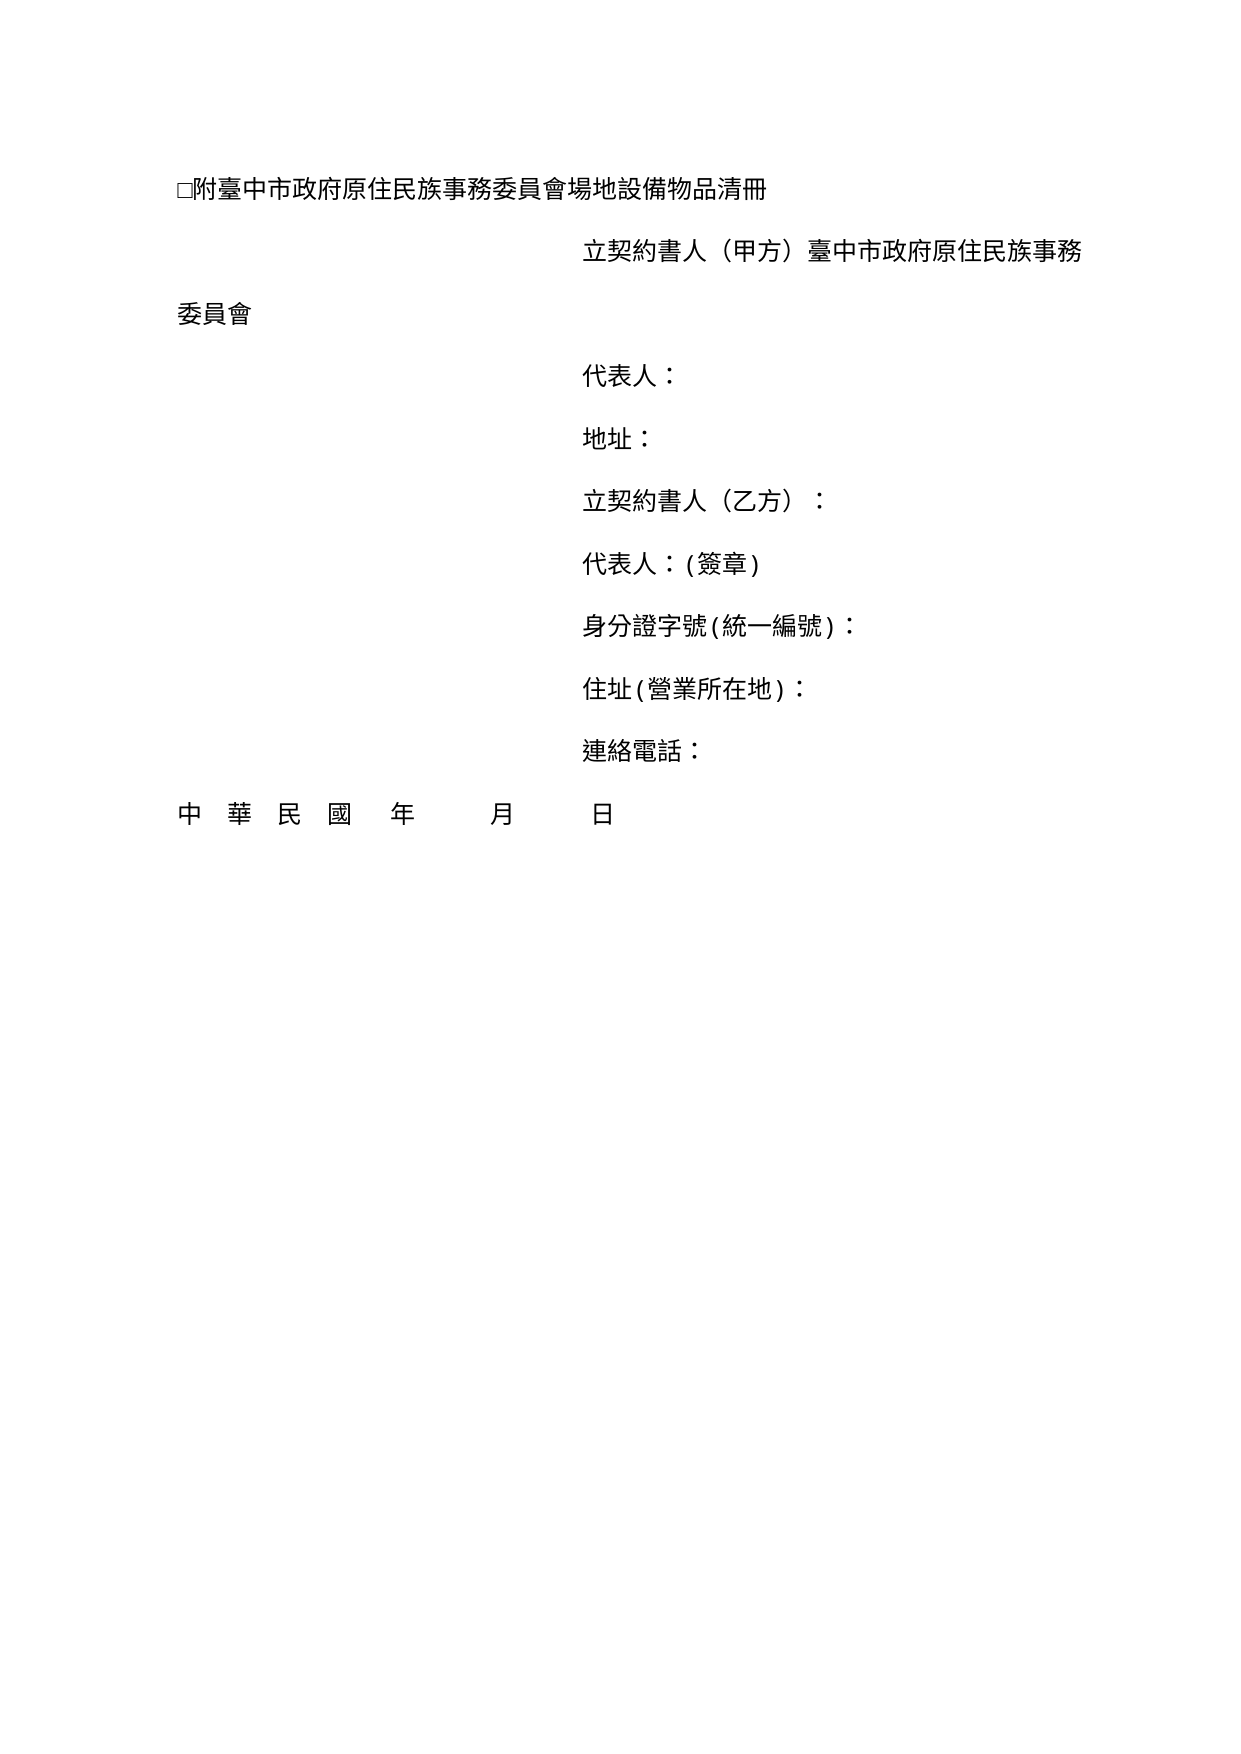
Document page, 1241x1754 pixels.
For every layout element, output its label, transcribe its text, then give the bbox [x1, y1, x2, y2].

text 連絡電話： [177, 708, 1092, 771]
text 代表人： [177, 333, 1092, 396]
text 立契約書人（乙方）： [177, 458, 1092, 521]
text 身分證字號(統一編號)： [177, 583, 1092, 646]
text □附臺中市政府原住民族事務委員會場地設備物品清冊 [177, 146, 1092, 208]
text 代表人：(簽章) [177, 521, 1092, 583]
text 住址(營業所在地)： [177, 646, 1092, 708]
text 中 華 民 國 年 月 日 [177, 771, 1092, 833]
text 地址： [177, 396, 1092, 458]
text 立契約書人（甲方）臺中市政府原住民族事務委員會 [177, 208, 1092, 333]
